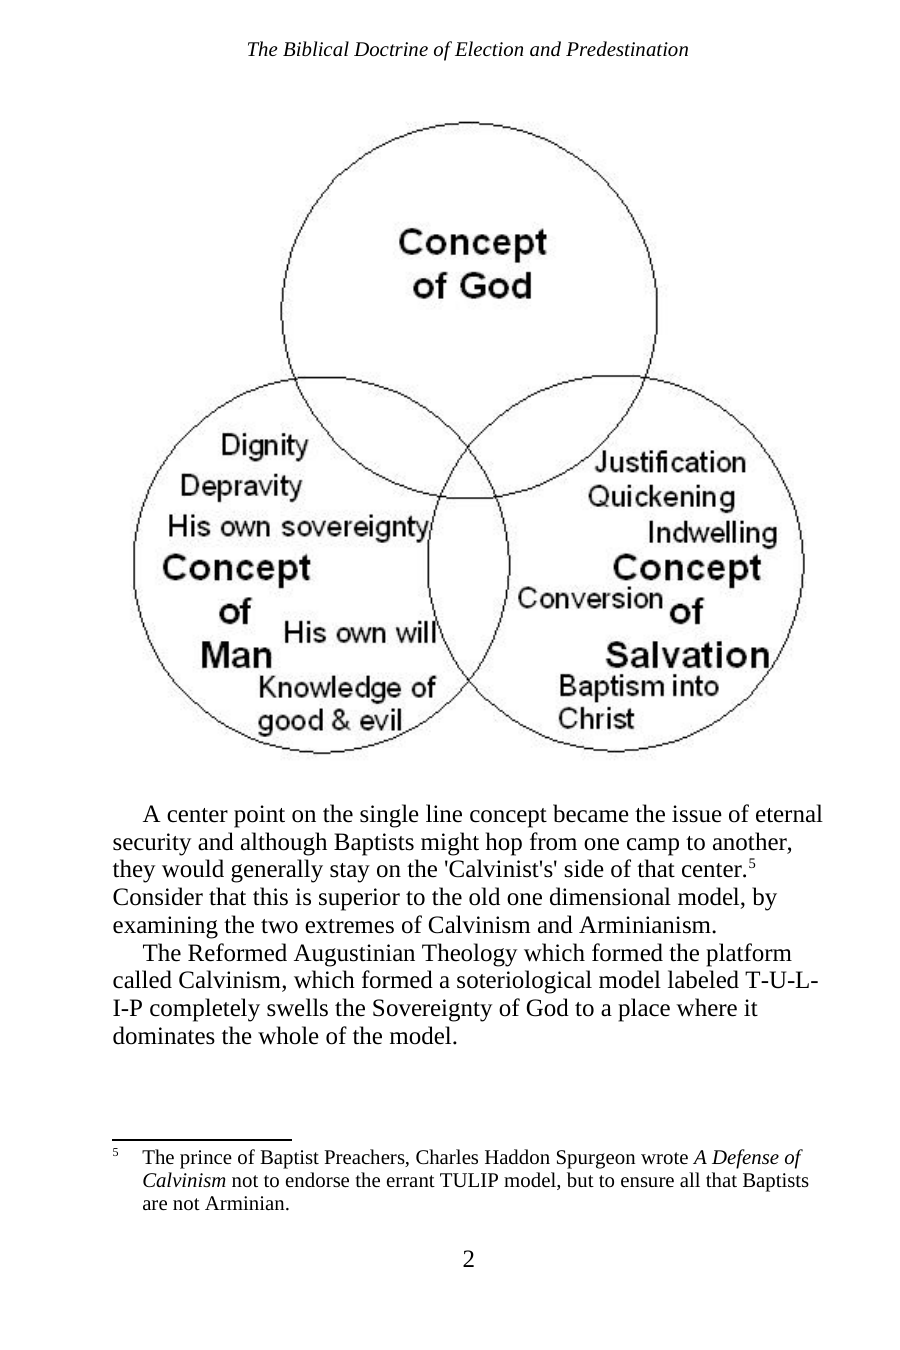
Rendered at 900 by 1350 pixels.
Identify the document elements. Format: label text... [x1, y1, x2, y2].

text A center point on the single line concept became the issue of eternal security and although Baptists might hop from one camp to another, they would generally stay on the 'Calvinist's' side of that center. Consider that this is superior to the old one dimensional model, by examining the two extremes of Calvinism and Arminianism. [112, 800, 825, 939]
text The Reformed Augustinian Theology which formed the platform called Calvinism, which formed a soteriological model labeled T-U-L-I-P completely swells the Sovereignty of God to a place where it dominates the whole of the model. [112, 939, 825, 1049]
picture [118, 97, 819, 773]
text The prince of Baptist Preachers, Charles Haddon Spurgeon wrote A Defense of Calvinism not to endorse the errant TULIP model, but to ensure all that Baptists are not Arminian. [112, 1146, 825, 1215]
